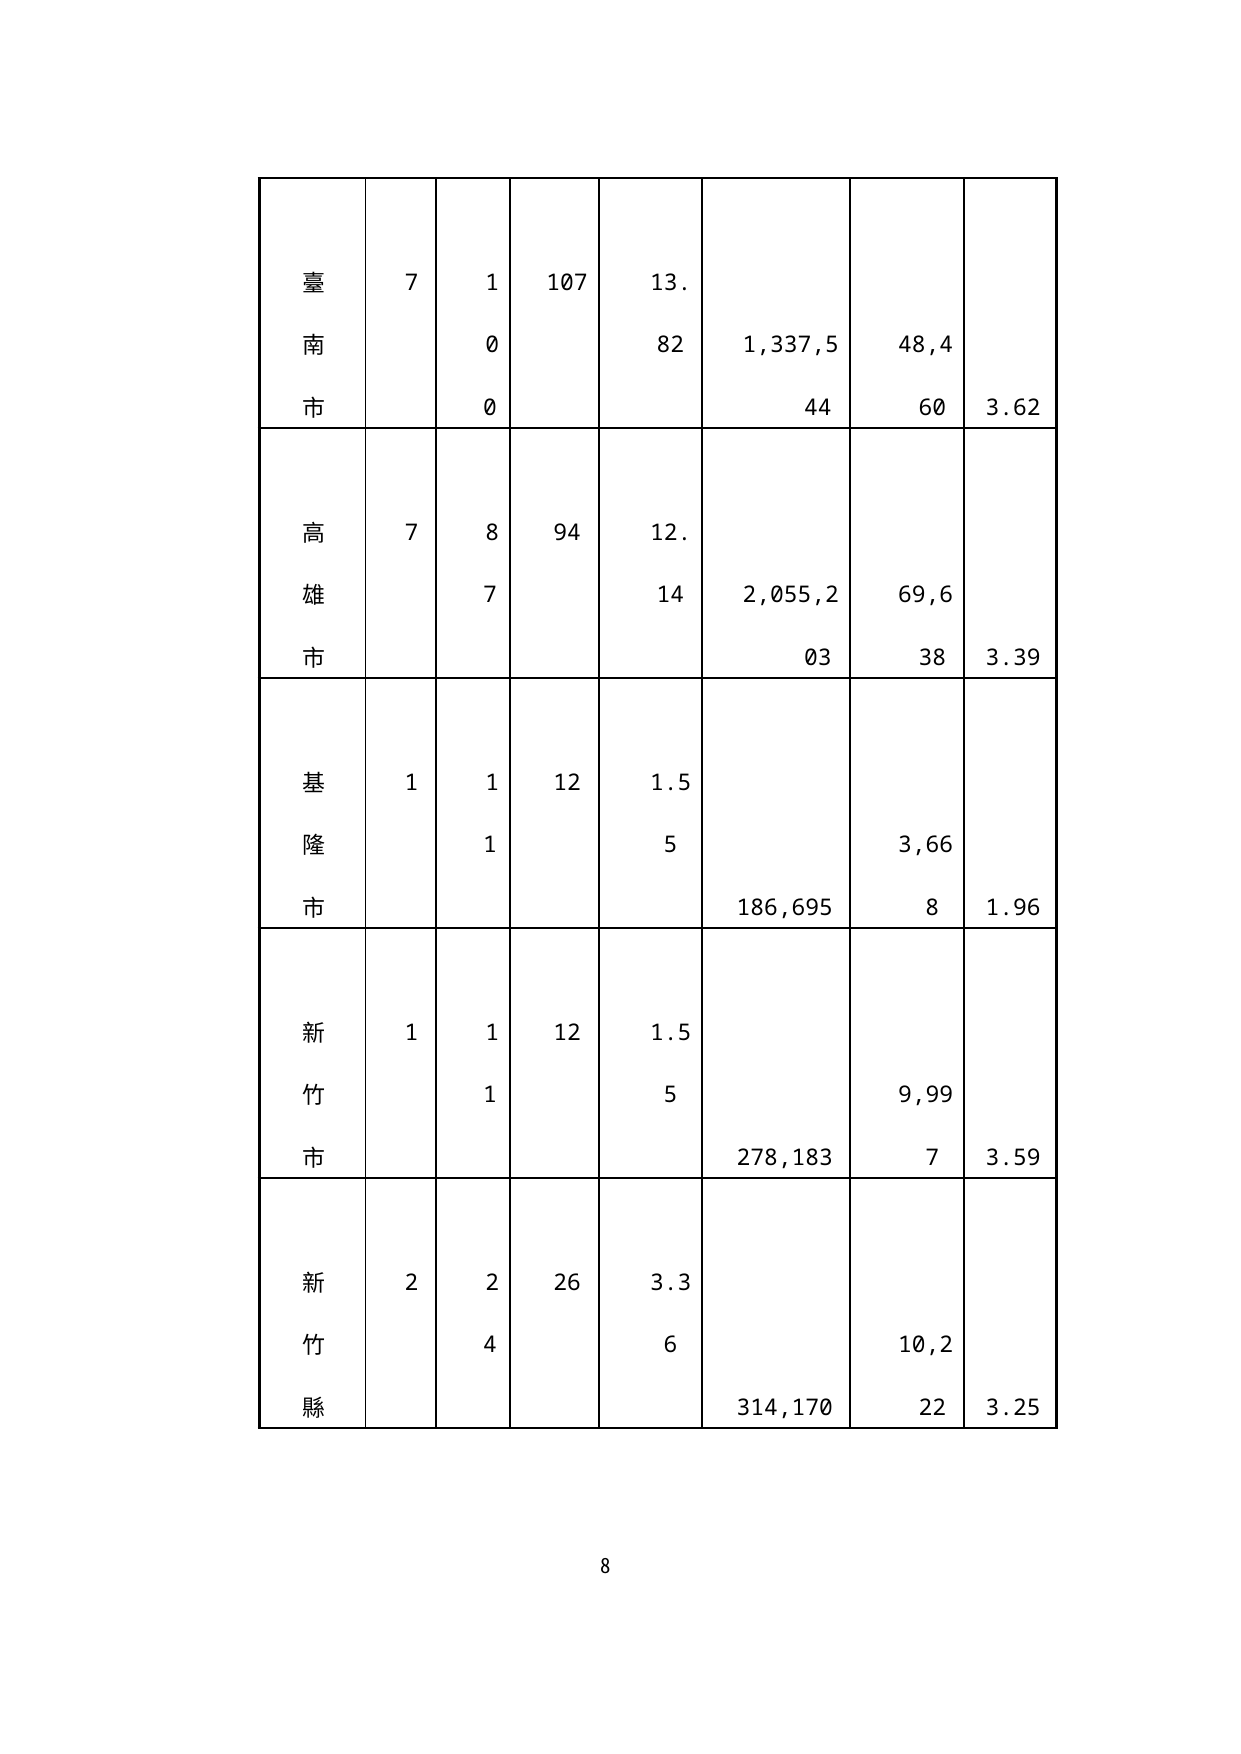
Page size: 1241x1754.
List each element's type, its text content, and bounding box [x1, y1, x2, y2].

table_cell 1.55 [600, 929, 701, 1177]
table_cell 7 [366, 429, 435, 677]
table_cell 12 [511, 929, 598, 1177]
table_cell 1 [366, 929, 435, 1177]
table_cell 94 [511, 429, 598, 677]
table_cell 12.14 [600, 429, 701, 677]
table_cell 3.36 [600, 1179, 701, 1427]
table_cell 24 [437, 1179, 509, 1427]
table_cell 3.62 [965, 179, 1055, 427]
table_cell 1.55 [600, 679, 701, 927]
table_cell 13.82 [600, 179, 701, 427]
table_cell 2 [366, 1179, 435, 1427]
table_cell 1,337,544 [703, 179, 849, 427]
table_cell 3,668 [851, 679, 963, 927]
table_cell 10,222 [851, 1179, 963, 1427]
table_cell 11 [437, 929, 509, 1177]
table_cell 314,170 [703, 1179, 849, 1427]
table_cell 48,460 [851, 179, 963, 427]
table_cell 1 [366, 679, 435, 927]
table_cell 1.96 [965, 679, 1055, 927]
table_cell 278,183 [703, 929, 849, 1177]
table_cell 新竹縣 [261, 1179, 365, 1427]
table_cell 基隆市 [261, 679, 365, 927]
table_cell 186,695 [703, 679, 849, 927]
table_cell 新竹市 [261, 929, 365, 1177]
table_cell 12 [511, 679, 598, 927]
table_cell 臺南市 [261, 179, 365, 427]
table_cell 2,055,203 [703, 429, 849, 677]
table_cell 9,997 [851, 929, 963, 1177]
table_cell 100 [437, 179, 509, 427]
table_cell 11 [437, 679, 509, 927]
table_cell 3.59 [965, 929, 1055, 1177]
table_cell 87 [437, 429, 509, 677]
table_cell 69,638 [851, 429, 963, 677]
table_cell 7 [366, 179, 435, 427]
table_cell 107 [511, 179, 598, 427]
table_cell 高雄市 [261, 429, 365, 677]
table_cell 3.25 [965, 1179, 1055, 1427]
table_cell 26 [511, 1179, 598, 1427]
table_cell 3.39 [965, 429, 1055, 677]
